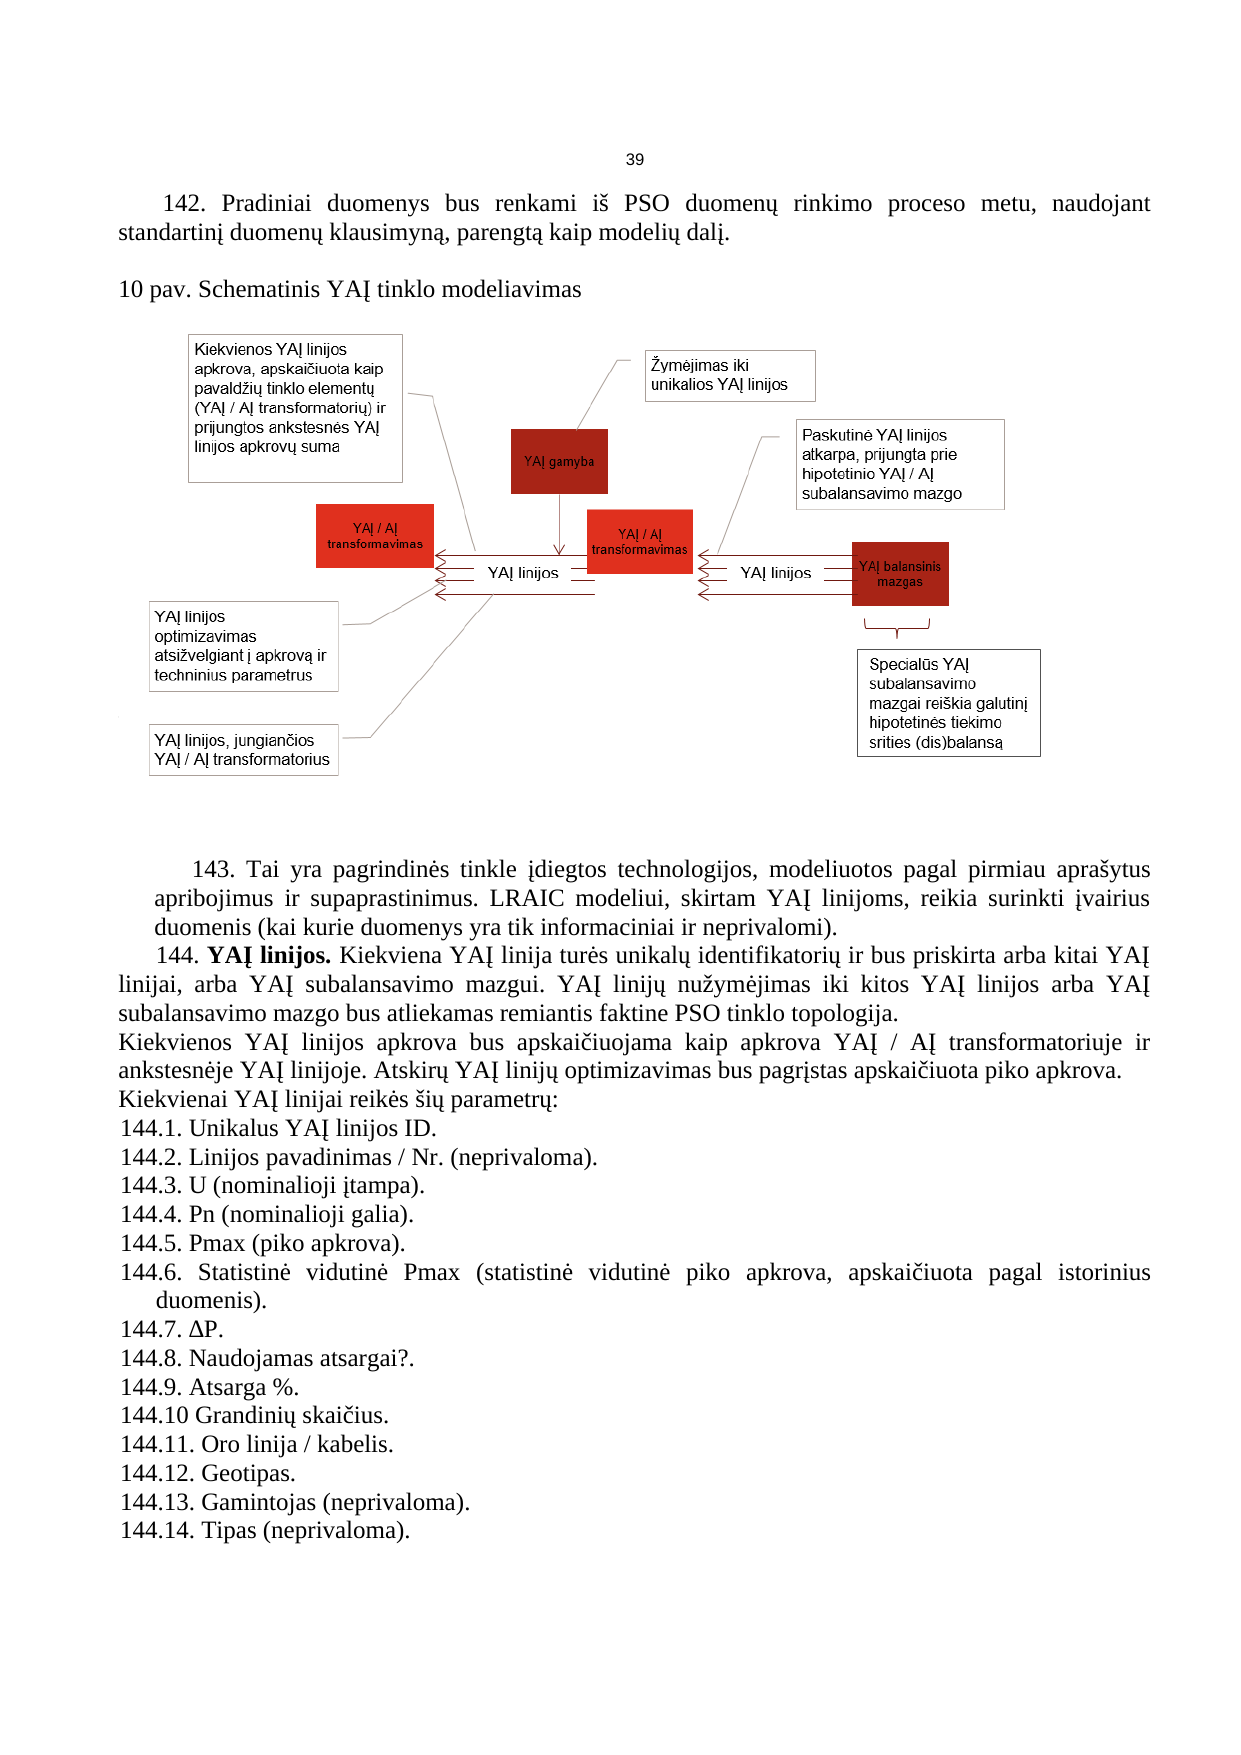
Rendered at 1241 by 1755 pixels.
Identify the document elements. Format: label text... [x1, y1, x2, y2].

text 144.7. ∆P. [120, 1314, 1152, 1343]
text 144.12. Geotipas. [120, 1458, 1152, 1487]
text 9 pav. ‒ YAĮ tinklo schematinis modeliavimas [1064, 653, 1152, 682]
text Kiekvienai YAĮ linijai reikės šių parametrų: [118, 1084, 1152, 1113]
text 144.13. Gamintojas (neprivaloma). [120, 1487, 1152, 1516]
text 142. Pradiniai duomenys bus renkami iš PSO duomenų rinkimo proceso metu, naudojant standartinį duomenų klausimyną, parengtą kaip modelių dalį. [118, 188, 1152, 246]
text 144. YAĮ linijos. Kiekviena YAĮ linija turės unikalų identifikatorių ir bus priskirta arba kitai YAĮ linijai, arba YAĮ subalansavimo mazgui. YAĮ linijų nužymėjimas iki kitos YAĮ linijos arba YAĮ subalansavimo mazgo bus atliekamas remiantis faktine PSO tinklo topologija. [118, 941, 1152, 1027]
text 144.6. Statistinė vidutinė Pmax (statistinė vidutinė piko apkrova, apskaičiuota pagal istorinius duomenis). [120, 1257, 1152, 1314]
text Kiekvienos YAĮ linijos apkrova bus apskaičiuojama kaip apkrova YAĮ / AĮ transformatoriuje ir ankstesnėje YAĮ linijoje. Atskirų YAĮ linijų optimizavimas bus pagrįstas apskaičiuota piko apkrova. [118, 1027, 1152, 1084]
text 144.8. Naudojamas atsargai?. [120, 1343, 1152, 1372]
text 144.2. Linijos pavadinimas / Nr. (neprivaloma). [120, 1142, 1152, 1171]
text  YAĮ gamyba [1064, 768, 1152, 797]
text 144.11. Oro linija / kabelis. [120, 1429, 1152, 1458]
text 144.5. Pmax (piko apkrova). [120, 1228, 1152, 1257]
text 143. Tai yra pagrindinės tinkle įdiegtos technologijos, modeliuotos pagal pirmiau aprašytus apribojimus ir supaprastinimus. LRAIC modeliui, skirtam YAĮ linijoms, reikia surinkti įvairius duomenis (kai kurie duomenys yra tik informaciniai ir neprivalomi). [154, 854, 1152, 941]
text 144.4. Pn (nominalioji galia). [120, 1199, 1152, 1228]
text 144.9. Atsarga %. [120, 1372, 1152, 1401]
text  Ypač aukštos įtampos linijos [1064, 739, 1152, 768]
text  YAĮ balansinis mazgas [1064, 797, 1152, 826]
text 144.3. U (nominalioji įtampa). [120, 1171, 1152, 1199]
text 144.10 Grandinių skaičius. [120, 1401, 1152, 1429]
text 144.1. Unikalus YAĮ linijos ID. [120, 1113, 1152, 1142]
text Ypač aukštos įtampos tinklą sudarys šie pagrindiniai tinklo elementai: [1064, 711, 1152, 739]
text 10 pav. Schematinis YAĮ tinklo modeliavimas [118, 274, 1152, 303]
text 144.14. Tipas (neprivaloma). [120, 1516, 1152, 1544]
